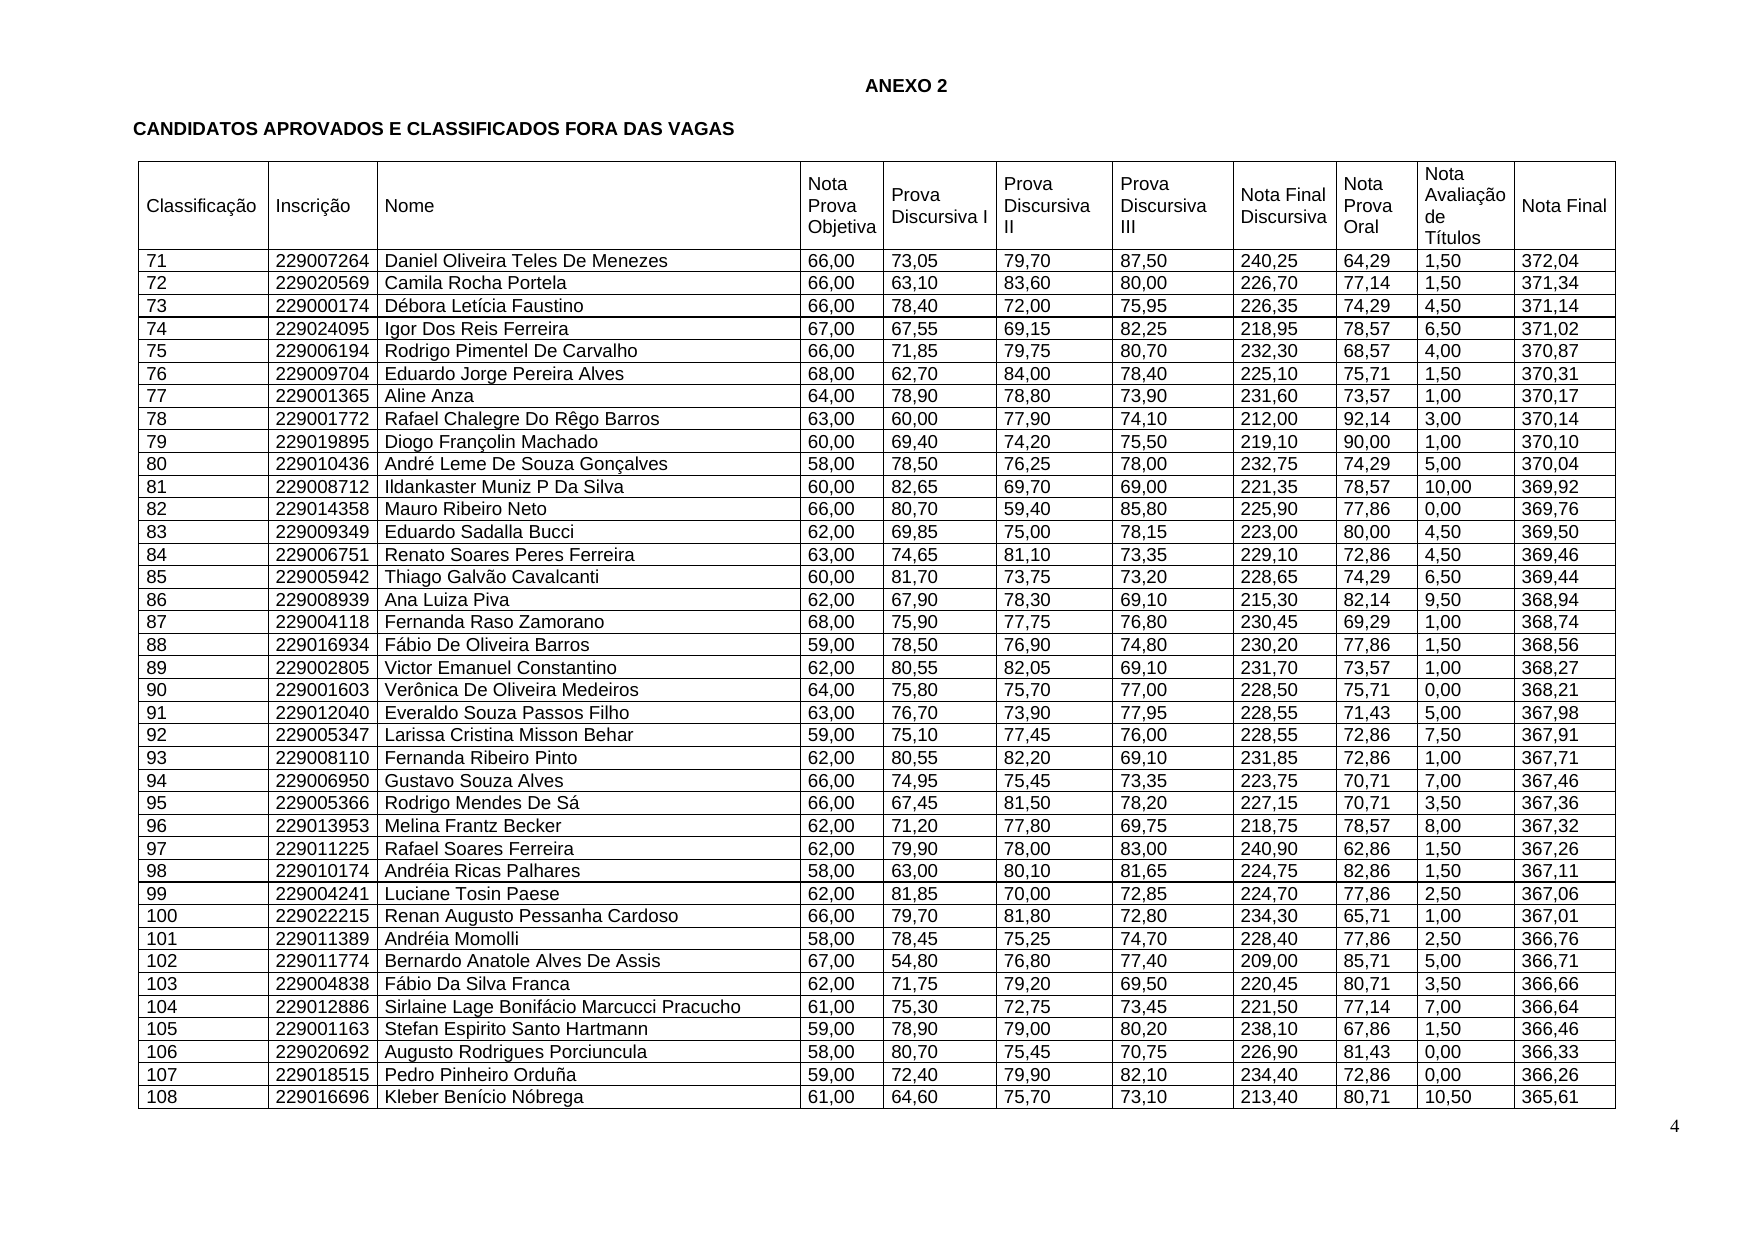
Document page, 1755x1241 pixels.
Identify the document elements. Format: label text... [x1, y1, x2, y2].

table_cell 77,40 [1113, 950, 1233, 972]
table_cell 224,75 [1234, 860, 1336, 881]
table_cell 3,50 [1418, 973, 1514, 994]
table_cell 1,00 [1418, 430, 1514, 452]
table_cell 220,45 [1234, 973, 1336, 994]
table_cell 209,00 [1234, 950, 1336, 972]
table_cell 68,00 [801, 363, 883, 384]
table_cell 80,10 [997, 860, 1112, 881]
table_cell 367,36 [1515, 792, 1615, 814]
table_cell 67,45 [884, 792, 996, 814]
table_cell 63,10 [884, 272, 996, 294]
table_cell Renan Augusto Pessanha Cardoso [378, 905, 800, 927]
table_cell 75,70 [997, 679, 1112, 701]
table_cell 62,00 [801, 883, 883, 904]
table_cell 75,30 [884, 996, 996, 1017]
table_cell 229012040 [269, 702, 377, 723]
table_cell 70,00 [997, 883, 1112, 904]
table_cell 229020692 [269, 1041, 377, 1062]
table_cell 94 [139, 770, 268, 791]
table_cell 221,50 [1234, 996, 1336, 1017]
table_cell 73,20 [1113, 566, 1233, 588]
table_cell Igor Dos Reis Ferreira [378, 318, 800, 339]
table_cell Gustavo Souza Alves [378, 770, 800, 791]
table_cell 370,14 [1515, 408, 1615, 429]
table_cell 102 [139, 950, 268, 972]
table_cell 215,30 [1234, 589, 1336, 610]
table_cell 91 [139, 702, 268, 723]
table_cell 78,50 [884, 453, 996, 474]
table_cell 59,00 [801, 634, 883, 655]
table_cell 74,29 [1337, 566, 1417, 588]
table_cell 7,50 [1418, 724, 1514, 746]
table_cell 229004241 [269, 883, 377, 904]
table_cell 71,20 [884, 815, 996, 836]
table_cell 69,10 [1113, 656, 1233, 678]
table_cell 229008939 [269, 589, 377, 610]
table_cell 75,80 [884, 679, 996, 701]
table_cell 64,00 [801, 385, 883, 407]
table_cell 75,25 [997, 928, 1112, 949]
table_cell 75,00 [997, 521, 1112, 542]
table_cell 223,00 [1234, 521, 1336, 542]
table_cell 105 [139, 1018, 268, 1040]
table_cell 366,46 [1515, 1018, 1615, 1040]
table_cell 8,00 [1418, 815, 1514, 836]
table_cell Fernanda Ribeiro Pinto [378, 747, 800, 768]
table_cell 226,70 [1234, 272, 1336, 294]
table_cell 85 [139, 566, 268, 588]
table_cell Ana Luiza Piva [378, 589, 800, 610]
table_cell 231,85 [1234, 747, 1336, 768]
table_cell 69,75 [1113, 815, 1233, 836]
table_cell 9,50 [1418, 589, 1514, 610]
table_cell 225,10 [1234, 363, 1336, 384]
table_cell 81,50 [997, 792, 1112, 814]
table_cell Verônica De Oliveira Medeiros [378, 679, 800, 701]
table_cell 93 [139, 747, 268, 768]
table_cell 83,00 [1113, 837, 1233, 859]
table_cell 229024095 [269, 318, 377, 339]
table_cell 87,50 [1113, 250, 1233, 271]
table_cell 368,56 [1515, 634, 1615, 655]
table_cell 76 [139, 363, 268, 384]
table_cell 1,50 [1418, 272, 1514, 294]
table_cell 67,86 [1337, 1018, 1417, 1040]
table_cell 73,35 [1113, 544, 1233, 565]
table_cell 69,15 [997, 318, 1112, 339]
table_cell 0,00 [1418, 679, 1514, 701]
table_cell 75,71 [1337, 679, 1417, 701]
table_header Nome [378, 162, 800, 248]
table_cell 72,86 [1337, 1063, 1417, 1085]
table_cell 5,00 [1418, 702, 1514, 723]
table_cell 76,90 [997, 634, 1112, 655]
table_cell Andréia Momolli [378, 928, 800, 949]
table_cell 4,50 [1418, 295, 1514, 316]
table_cell 234,30 [1234, 905, 1336, 927]
table_cell 82,20 [997, 747, 1112, 768]
table_cell 75,50 [1113, 430, 1233, 452]
table_cell 69,29 [1337, 611, 1417, 633]
table_cell 77,75 [997, 611, 1112, 633]
table_cell 229001163 [269, 1018, 377, 1040]
table_cell 82,65 [884, 476, 996, 497]
table_cell 72 [139, 272, 268, 294]
table_cell 72,86 [1337, 544, 1417, 565]
table_cell 229016696 [269, 1086, 377, 1107]
table_cell 370,31 [1515, 363, 1615, 384]
table_cell 367,71 [1515, 747, 1615, 768]
table_cell 62,00 [801, 656, 883, 678]
table_cell 73,57 [1337, 385, 1417, 407]
table_cell 67,55 [884, 318, 996, 339]
table_cell 80,55 [884, 656, 996, 678]
table_cell 78,57 [1337, 318, 1417, 339]
table_cell 73,10 [1113, 1086, 1233, 1107]
table_cell 368,27 [1515, 656, 1615, 678]
table_cell 75,95 [1113, 295, 1233, 316]
table_cell 59,40 [997, 498, 1112, 520]
table_cell 10,50 [1418, 1086, 1514, 1107]
table_cell 103 [139, 973, 268, 994]
table_cell 77,45 [997, 724, 1112, 746]
table_cell 64,29 [1337, 250, 1417, 271]
table_cell 229005942 [269, 566, 377, 588]
table_cell 229010436 [269, 453, 377, 474]
table_cell 221,35 [1234, 476, 1336, 497]
table_cell 369,76 [1515, 498, 1615, 520]
table_cell 82 [139, 498, 268, 520]
table_cell 227,15 [1234, 792, 1336, 814]
table_cell 82,86 [1337, 860, 1417, 881]
table_cell 71,85 [884, 340, 996, 362]
table_cell Fábio Da Silva Franca [378, 973, 800, 994]
table_cell 76,80 [1113, 611, 1233, 633]
table_cell 78,15 [1113, 521, 1233, 542]
table_cell 213,40 [1234, 1086, 1336, 1107]
table_cell 223,75 [1234, 770, 1336, 791]
table_header Prova Discursiva II [997, 162, 1112, 248]
table_cell 69,00 [1113, 476, 1233, 497]
table_cell 77,00 [1113, 679, 1233, 701]
table_cell 368,94 [1515, 589, 1615, 610]
table_cell 219,10 [1234, 430, 1336, 452]
table_cell 66,00 [801, 250, 883, 271]
table_cell 218,75 [1234, 815, 1336, 836]
table_cell 71 [139, 250, 268, 271]
table_cell 62,00 [801, 973, 883, 994]
table_cell 3,00 [1418, 408, 1514, 429]
table_cell 54,80 [884, 950, 996, 972]
table_cell 229005347 [269, 724, 377, 746]
table_cell 75 [139, 340, 268, 362]
table_cell 90 [139, 679, 268, 701]
table_cell Luciane Tosin Paese [378, 883, 800, 904]
table_cell 67,90 [884, 589, 996, 610]
table_cell 100 [139, 905, 268, 927]
table_cell 74,95 [884, 770, 996, 791]
table_cell 78,40 [884, 295, 996, 316]
table_cell 75,45 [997, 770, 1112, 791]
table_cell 0,00 [1418, 1063, 1514, 1085]
table_cell 1,50 [1418, 1018, 1514, 1040]
table_cell Augusto Rodrigues Porciuncula [378, 1041, 800, 1062]
table_cell 64,00 [801, 679, 883, 701]
table_cell 229011225 [269, 837, 377, 859]
table_cell 229020569 [269, 272, 377, 294]
table_cell 80,00 [1337, 521, 1417, 542]
table_cell Bernardo Anatole Alves De Assis [378, 950, 800, 972]
table_cell 81,70 [884, 566, 996, 588]
table_cell 61,00 [801, 996, 883, 1017]
table_cell 72,86 [1337, 747, 1417, 768]
table_cell 95 [139, 792, 268, 814]
table_cell Stefan Espirito Santo Hartmann [378, 1018, 800, 1040]
table_cell Sirlaine Lage Bonifácio Marcucci Pracucho [378, 996, 800, 1017]
table_cell 72,85 [1113, 883, 1233, 904]
table_cell 66,00 [801, 340, 883, 362]
table_cell 232,30 [1234, 340, 1336, 362]
table_cell 82,10 [1113, 1063, 1233, 1085]
table_cell 1,00 [1418, 747, 1514, 768]
table_cell 228,50 [1234, 679, 1336, 701]
table_cell 367,26 [1515, 837, 1615, 859]
table_cell 74,10 [1113, 408, 1233, 429]
table_cell 366,76 [1515, 928, 1615, 949]
table_cell 74,65 [884, 544, 996, 565]
table_cell 80,55 [884, 747, 996, 768]
table_cell 99 [139, 883, 268, 904]
table_cell 63,00 [801, 408, 883, 429]
table_cell 229008110 [269, 747, 377, 768]
table_cell 229004118 [269, 611, 377, 633]
table_cell 66,00 [801, 770, 883, 791]
table_cell 81,80 [997, 905, 1112, 927]
table_cell 218,95 [1234, 318, 1336, 339]
table_cell 73,90 [997, 702, 1112, 723]
table_cell 229012886 [269, 996, 377, 1017]
table_cell 3,50 [1418, 792, 1514, 814]
table_cell 78,40 [1113, 363, 1233, 384]
table_cell 77,86 [1337, 928, 1417, 949]
table_cell André Leme De Souza Gonçalves [378, 453, 800, 474]
table_cell 83,60 [997, 272, 1112, 294]
table_cell 87 [139, 611, 268, 633]
table_cell 62,00 [801, 815, 883, 836]
table_header Nota Prova Objetiva [801, 162, 883, 248]
table_cell 70,75 [1113, 1041, 1233, 1062]
table_cell 367,06 [1515, 883, 1615, 904]
table_cell 228,65 [1234, 566, 1336, 588]
table_cell 229014358 [269, 498, 377, 520]
table_cell 1,50 [1418, 860, 1514, 881]
table_cell 212,00 [1234, 408, 1336, 429]
table_cell 226,35 [1234, 295, 1336, 316]
table_cell 7,00 [1418, 996, 1514, 1017]
table_cell 90,00 [1337, 430, 1417, 452]
table_cell 83 [139, 521, 268, 542]
table_cell 69,10 [1113, 589, 1233, 610]
table_cell 73,57 [1337, 656, 1417, 678]
table_cell 229006194 [269, 340, 377, 362]
table_cell 58,00 [801, 453, 883, 474]
table_header Prova Discursiva III [1113, 162, 1233, 248]
table_cell 4,00 [1418, 340, 1514, 362]
table_cell 78,57 [1337, 476, 1417, 497]
table_cell 78,57 [1337, 815, 1417, 836]
table_cell 62,00 [801, 837, 883, 859]
table_cell Kleber Benício Nóbrega [378, 1086, 800, 1107]
table_cell Fábio De Oliveira Barros [378, 634, 800, 655]
table_cell 66,00 [801, 498, 883, 520]
table_cell 59,00 [801, 1063, 883, 1085]
table_cell 78,90 [884, 1018, 996, 1040]
table_cell 1,50 [1418, 250, 1514, 271]
table_header Nota Final [1515, 162, 1615, 248]
table_cell 78,00 [997, 837, 1112, 859]
table_cell 366,33 [1515, 1041, 1615, 1062]
table_cell Rafael Soares Ferreira [378, 837, 800, 859]
table_cell 80,00 [1113, 272, 1233, 294]
table_cell 78,20 [1113, 792, 1233, 814]
table_cell 229007264 [269, 250, 377, 271]
table_cell 229016934 [269, 634, 377, 655]
table_cell 228,55 [1234, 724, 1336, 746]
table_cell 81,85 [884, 883, 996, 904]
table_cell Larissa Cristina Misson Behar [378, 724, 800, 746]
table_cell 66,00 [801, 792, 883, 814]
table_cell Diogo Françolin Machado [378, 430, 800, 452]
table_cell 367,32 [1515, 815, 1615, 836]
table_cell 229008712 [269, 476, 377, 497]
table_cell 59,00 [801, 1018, 883, 1040]
table_cell 73,75 [997, 566, 1112, 588]
table_cell 367,91 [1515, 724, 1615, 746]
table_cell 77,80 [997, 815, 1112, 836]
table_cell 62,86 [1337, 837, 1417, 859]
table_cell 101 [139, 928, 268, 949]
table_cell 229010174 [269, 860, 377, 881]
table_cell 81 [139, 476, 268, 497]
table_cell 60,00 [801, 566, 883, 588]
table_cell 77,86 [1337, 498, 1417, 520]
table_cell 0,00 [1418, 498, 1514, 520]
table_cell 4,50 [1418, 521, 1514, 542]
table_cell 229002805 [269, 656, 377, 678]
table_cell 62,70 [884, 363, 996, 384]
table_cell 10,00 [1418, 476, 1514, 497]
table_cell 68,57 [1337, 340, 1417, 362]
table_cell 369,44 [1515, 566, 1615, 588]
table_cell 82,14 [1337, 589, 1417, 610]
table_cell 80,70 [1113, 340, 1233, 362]
table_cell 78,90 [884, 385, 996, 407]
table_header Inscrição [269, 162, 377, 248]
table_cell 229009704 [269, 363, 377, 384]
table_cell 72,75 [997, 996, 1112, 1017]
table_cell 85,80 [1113, 498, 1233, 520]
table_cell 75,90 [884, 611, 996, 633]
table_cell 80,20 [1113, 1018, 1233, 1040]
table_cell 69,10 [1113, 747, 1233, 768]
table_cell 1,00 [1418, 385, 1514, 407]
table_cell 229001365 [269, 385, 377, 407]
table_cell 229022215 [269, 905, 377, 927]
table_cell 72,40 [884, 1063, 996, 1085]
table_cell Mauro Ribeiro Neto [378, 498, 800, 520]
table_cell 76,00 [1113, 724, 1233, 746]
table_cell 228,55 [1234, 702, 1336, 723]
table_header Nota Final Discursiva [1234, 162, 1336, 248]
table_cell 229001603 [269, 679, 377, 701]
table_cell 371,14 [1515, 295, 1615, 316]
table_cell 77,14 [1337, 996, 1417, 1017]
table_cell 63,00 [801, 702, 883, 723]
table_cell 79,00 [997, 1018, 1112, 1040]
table_cell 367,46 [1515, 770, 1615, 791]
table_cell 371,34 [1515, 272, 1615, 294]
table_cell 106 [139, 1041, 268, 1062]
table_cell 72,00 [997, 295, 1112, 316]
table_cell 367,01 [1515, 905, 1615, 927]
table_cell 229000174 [269, 295, 377, 316]
table_cell 370,04 [1515, 453, 1615, 474]
table_cell 230,20 [1234, 634, 1336, 655]
table_cell 75,10 [884, 724, 996, 746]
table_cell 67,00 [801, 318, 883, 339]
table_cell 73,05 [884, 250, 996, 271]
table_cell Rodrigo Pimentel De Carvalho [378, 340, 800, 362]
table_cell 229011389 [269, 928, 377, 949]
table_cell 73,90 [1113, 385, 1233, 407]
table_cell Eduardo Jorge Pereira Alves [378, 363, 800, 384]
table_cell 230,45 [1234, 611, 1336, 633]
table_cell 77,86 [1337, 634, 1417, 655]
table_cell 231,60 [1234, 385, 1336, 407]
table_cell 6,50 [1418, 566, 1514, 588]
table_cell 229018515 [269, 1063, 377, 1085]
table_cell 58,00 [801, 1041, 883, 1062]
table_cell 89 [139, 656, 268, 678]
table_cell 72,80 [1113, 905, 1233, 927]
table_cell 92 [139, 724, 268, 746]
table_cell 366,71 [1515, 950, 1615, 972]
table_cell 107 [139, 1063, 268, 1085]
table_header Nota Prova Oral [1337, 162, 1417, 248]
table_cell 79,20 [997, 973, 1112, 994]
table_cell 73,45 [1113, 996, 1233, 1017]
table_cell 1,00 [1418, 656, 1514, 678]
table_cell 79,70 [997, 250, 1112, 271]
table_cell 229011774 [269, 950, 377, 972]
table_cell Aline Anza [378, 385, 800, 407]
table_cell 62,00 [801, 747, 883, 768]
table_cell 82,05 [997, 656, 1112, 678]
subtitle ANEXO 2 [133, 75, 1679, 97]
table_cell Rafael Chalegre Do Rêgo Barros [378, 408, 800, 429]
table_cell 66,00 [801, 272, 883, 294]
table_cell 1,50 [1418, 363, 1514, 384]
table_cell 229005366 [269, 792, 377, 814]
table_cell 77,95 [1113, 702, 1233, 723]
table_cell 369,50 [1515, 521, 1615, 542]
table_cell 97 [139, 837, 268, 859]
table_cell 75,70 [997, 1086, 1112, 1107]
table_cell 78 [139, 408, 268, 429]
table_cell 98 [139, 860, 268, 881]
table_cell 73,35 [1113, 770, 1233, 791]
table_cell 1,50 [1418, 837, 1514, 859]
table_cell 60,00 [884, 408, 996, 429]
table_cell 231,70 [1234, 656, 1336, 678]
table_cell 66,00 [801, 295, 883, 316]
table_cell 80,71 [1337, 1086, 1417, 1107]
subtitle CANDIDATOS APROVADOS E CLASSIFICADOS FORA DAS VAGAS [133, 118, 1679, 140]
table_cell 80,70 [884, 1041, 996, 1062]
table_cell Fernanda Raso Zamorano [378, 611, 800, 633]
table_cell 1,00 [1418, 611, 1514, 633]
table_cell 79,70 [884, 905, 996, 927]
table_cell 71,43 [1337, 702, 1417, 723]
table_cell 74,20 [997, 430, 1112, 452]
table_cell 229001772 [269, 408, 377, 429]
table_cell 70,71 [1337, 770, 1417, 791]
table_cell 7,00 [1418, 770, 1514, 791]
table_cell 1,50 [1418, 634, 1514, 655]
table_cell 224,70 [1234, 883, 1336, 904]
table_cell 78,45 [884, 928, 996, 949]
table_cell 76,80 [997, 950, 1112, 972]
table_cell 69,70 [997, 476, 1112, 497]
table_cell 240,25 [1234, 250, 1336, 271]
table_cell 229019895 [269, 430, 377, 452]
table_cell 78,30 [997, 589, 1112, 610]
table_header Nota Avaliação de Títulos [1418, 162, 1514, 248]
table_cell 72,86 [1337, 724, 1417, 746]
table_cell 79,90 [884, 837, 996, 859]
table_cell 75,45 [997, 1041, 1112, 1062]
table_cell 74,70 [1113, 928, 1233, 949]
table_cell 1,00 [1418, 905, 1514, 927]
table_cell 68,00 [801, 611, 883, 633]
table_cell 2,50 [1418, 883, 1514, 904]
table_cell 372,04 [1515, 250, 1615, 271]
table_cell 66,00 [801, 905, 883, 927]
table_cell 77,14 [1337, 272, 1417, 294]
table_cell 229013953 [269, 815, 377, 836]
table_cell 88 [139, 634, 268, 655]
table_cell 370,87 [1515, 340, 1615, 362]
table_cell Thiago Galvão Cavalcanti [378, 566, 800, 588]
table_cell 74 [139, 318, 268, 339]
table_cell 228,40 [1234, 928, 1336, 949]
table_cell 60,00 [801, 476, 883, 497]
table_cell 367,11 [1515, 860, 1615, 881]
table_cell 65,71 [1337, 905, 1417, 927]
table_cell 75,71 [1337, 363, 1417, 384]
table_cell 238,10 [1234, 1018, 1336, 1040]
table_cell 368,21 [1515, 679, 1615, 701]
table_cell 69,40 [884, 430, 996, 452]
table_cell 76,25 [997, 453, 1112, 474]
table_cell 80,70 [884, 498, 996, 520]
table_cell 70,71 [1337, 792, 1417, 814]
table_cell 74,29 [1337, 453, 1417, 474]
table_cell 76,70 [884, 702, 996, 723]
table_cell 62,00 [801, 589, 883, 610]
table_cell 371,02 [1515, 318, 1615, 339]
table_cell Daniel Oliveira Teles De Menezes [378, 250, 800, 271]
table_cell 5,00 [1418, 453, 1514, 474]
table_cell 229004838 [269, 973, 377, 994]
table_cell 63,00 [884, 860, 996, 881]
table_cell 96 [139, 815, 268, 836]
table_cell 77 [139, 385, 268, 407]
table_cell 232,75 [1234, 453, 1336, 474]
table_cell 366,64 [1515, 996, 1615, 1017]
table_cell 79,90 [997, 1063, 1112, 1085]
table_cell 369,92 [1515, 476, 1615, 497]
table_cell 59,00 [801, 724, 883, 746]
table_cell 78,50 [884, 634, 996, 655]
table_cell 366,26 [1515, 1063, 1615, 1085]
table_cell Victor Emanuel Constantino [378, 656, 800, 678]
table_cell 226,90 [1234, 1041, 1336, 1062]
table_cell 370,17 [1515, 385, 1615, 407]
table_cell 79,75 [997, 340, 1112, 362]
table_cell 368,74 [1515, 611, 1615, 633]
table_cell 369,46 [1515, 544, 1615, 565]
table_cell Andréia Ricas Palhares [378, 860, 800, 881]
table_cell 64,60 [884, 1086, 996, 1107]
table_cell 229006751 [269, 544, 377, 565]
table_cell 77,90 [997, 408, 1112, 429]
table_cell Camila Rocha Portela [378, 272, 800, 294]
table_cell 71,75 [884, 973, 996, 994]
table_cell 366,66 [1515, 973, 1615, 994]
table_cell 108 [139, 1086, 268, 1107]
table_cell 82,25 [1113, 318, 1233, 339]
table_cell 69,85 [884, 521, 996, 542]
table_cell 104 [139, 996, 268, 1017]
table_cell 74,80 [1113, 634, 1233, 655]
table_cell Rodrigo Mendes De Sá [378, 792, 800, 814]
table_cell 81,43 [1337, 1041, 1417, 1062]
table_cell 58,00 [801, 928, 883, 949]
table_cell 365,61 [1515, 1086, 1615, 1107]
table_cell 79 [139, 430, 268, 452]
table_cell 60,00 [801, 430, 883, 452]
table_cell 85,71 [1337, 950, 1417, 972]
table_cell 63,00 [801, 544, 883, 565]
table_cell 229,10 [1234, 544, 1336, 565]
table_cell 229006950 [269, 770, 377, 791]
table_cell Ildankaster Muniz P Da Silva [378, 476, 800, 497]
table_cell 78,80 [997, 385, 1112, 407]
table_header Classificação [139, 162, 268, 248]
table_cell 84,00 [997, 363, 1112, 384]
table_cell Débora Letícia Faustino [378, 295, 800, 316]
table_cell 2,50 [1418, 928, 1514, 949]
table_cell 92,14 [1337, 408, 1417, 429]
table_cell 370,10 [1515, 430, 1615, 452]
table_cell 6,50 [1418, 318, 1514, 339]
table_cell 84 [139, 544, 268, 565]
table_cell 77,86 [1337, 883, 1417, 904]
table_cell 5,00 [1418, 950, 1514, 972]
table_cell 81,10 [997, 544, 1112, 565]
table_cell Melina Frantz Becker [378, 815, 800, 836]
table_cell 80 [139, 453, 268, 474]
table_header Prova Discursiva I [884, 162, 996, 248]
table_cell 229009349 [269, 521, 377, 542]
table_cell 80,71 [1337, 973, 1417, 994]
table_cell 367,98 [1515, 702, 1615, 723]
table_cell 74,29 [1337, 295, 1417, 316]
table_cell 69,50 [1113, 973, 1233, 994]
table_cell 58,00 [801, 860, 883, 881]
table_cell 0,00 [1418, 1041, 1514, 1062]
table_cell 73 [139, 295, 268, 316]
table_cell 240,90 [1234, 837, 1336, 859]
table_cell 225,90 [1234, 498, 1336, 520]
table_cell 62,00 [801, 521, 883, 542]
table_cell Renato Soares Peres Ferreira [378, 544, 800, 565]
table_cell 78,00 [1113, 453, 1233, 474]
table_cell 4,50 [1418, 544, 1514, 565]
table_cell 86 [139, 589, 268, 610]
table_cell 234,40 [1234, 1063, 1336, 1085]
table_cell Eduardo Sadalla Bucci [378, 521, 800, 542]
table_cell Pedro Pinheiro Orduña [378, 1063, 800, 1085]
table_cell 67,00 [801, 950, 883, 972]
table_cell Everaldo Souza Passos Filho [378, 702, 800, 723]
table_cell 61,00 [801, 1086, 883, 1107]
table_cell 81,65 [1113, 860, 1233, 881]
